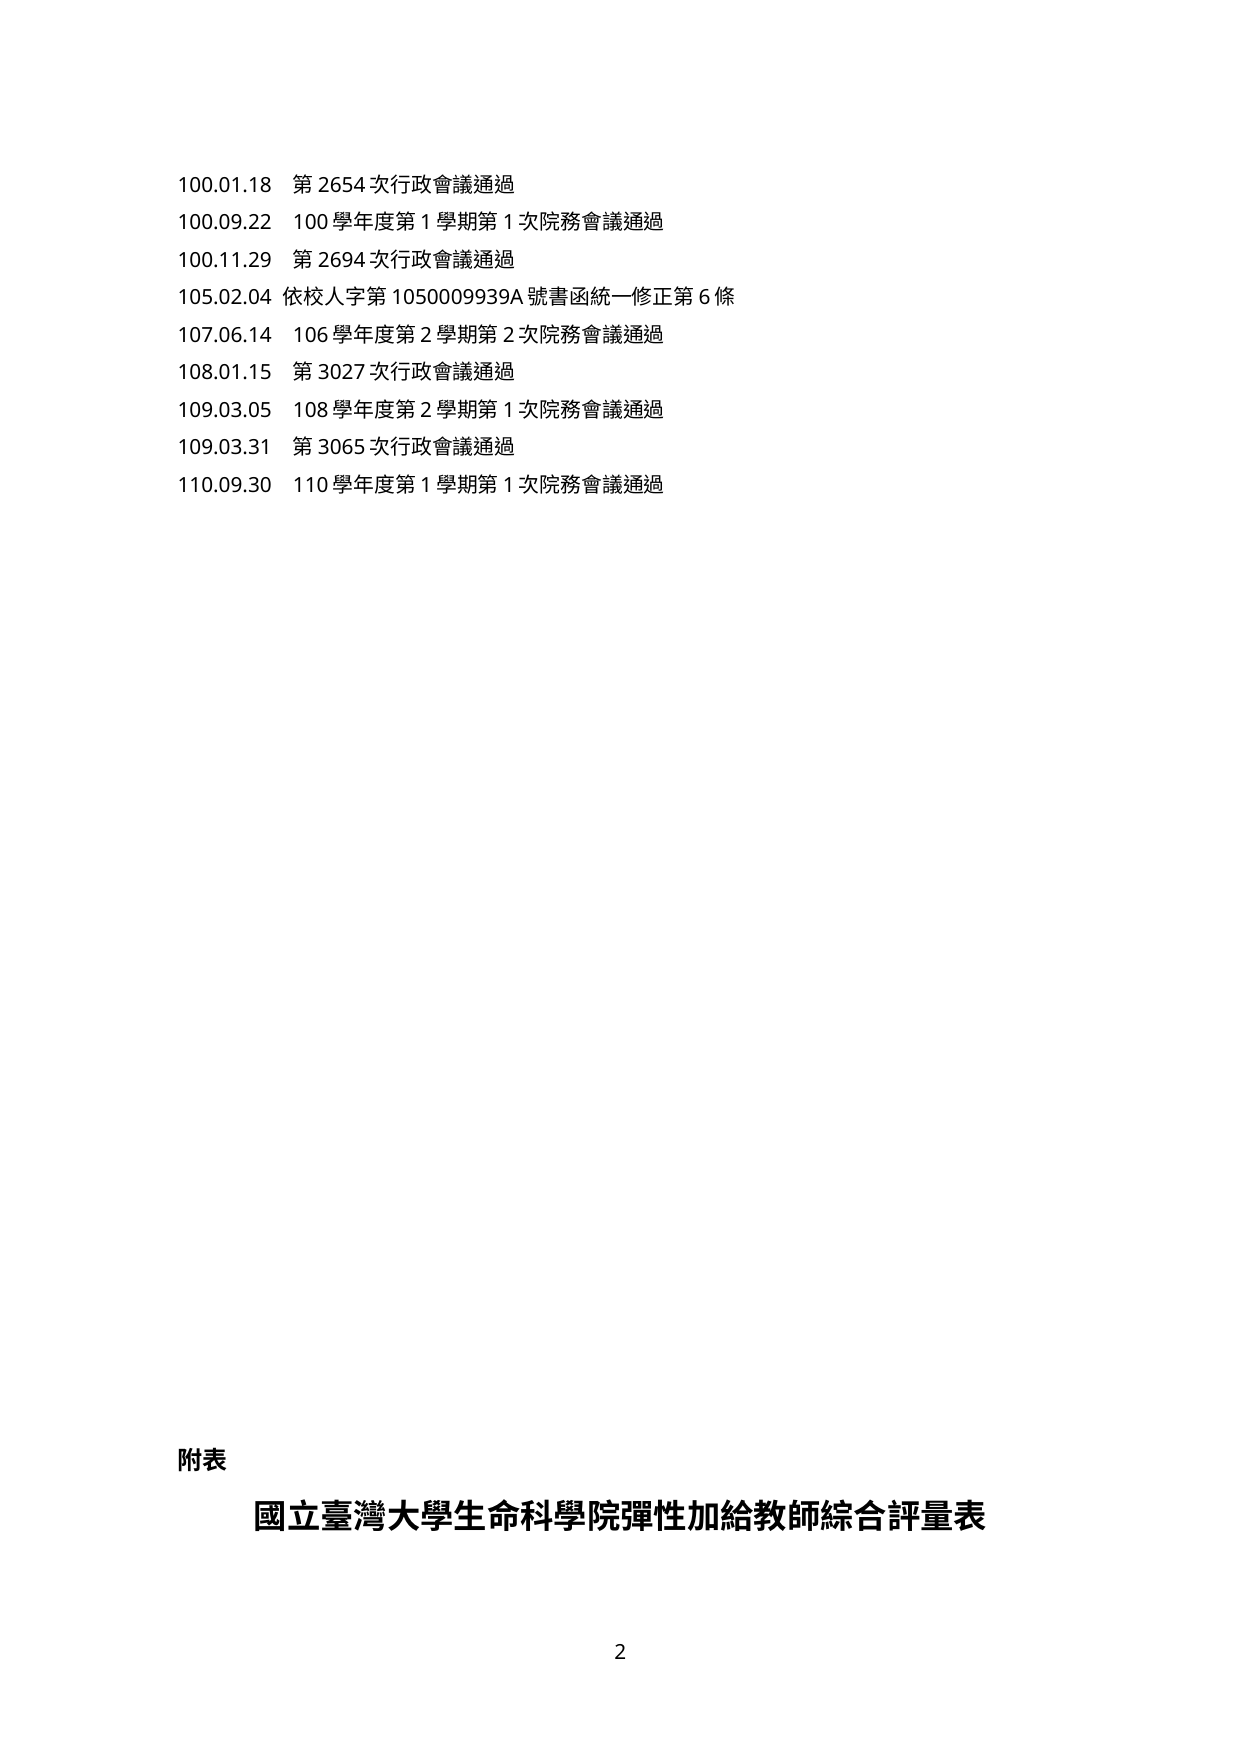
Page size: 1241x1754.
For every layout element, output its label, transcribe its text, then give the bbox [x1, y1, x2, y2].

text 100.01.18 第2654次行政會議通過 [177, 164, 1063, 202]
text 附表 [177, 1439, 1063, 1477]
text 110.09.30 110學年度第1學期第1次院務會議通過 [177, 464, 1063, 502]
text 國立臺灣大學生命科學院彈性加給教師綜合評量表 [177, 1477, 1063, 1552]
text 105.02.04 依校人字第1050009939A號書函統一修正第6條 [177, 277, 1063, 314]
text 109.03.05 108學年度第2學期第1次院務會議通過 [177, 389, 1063, 427]
text 108.01.15 第3027次行政會議通過 [177, 352, 1063, 389]
text 100.09.22 100學年度第1學期第1次院務會議通過 [177, 202, 1063, 239]
text 109.03.31 第3065次行政會議通過 [177, 427, 1063, 464]
text 100.11.29 第2694次行政會議通過 [177, 239, 1063, 277]
text 107.06.14 106學年度第2學期第2次院務會議通過 [177, 314, 1063, 352]
